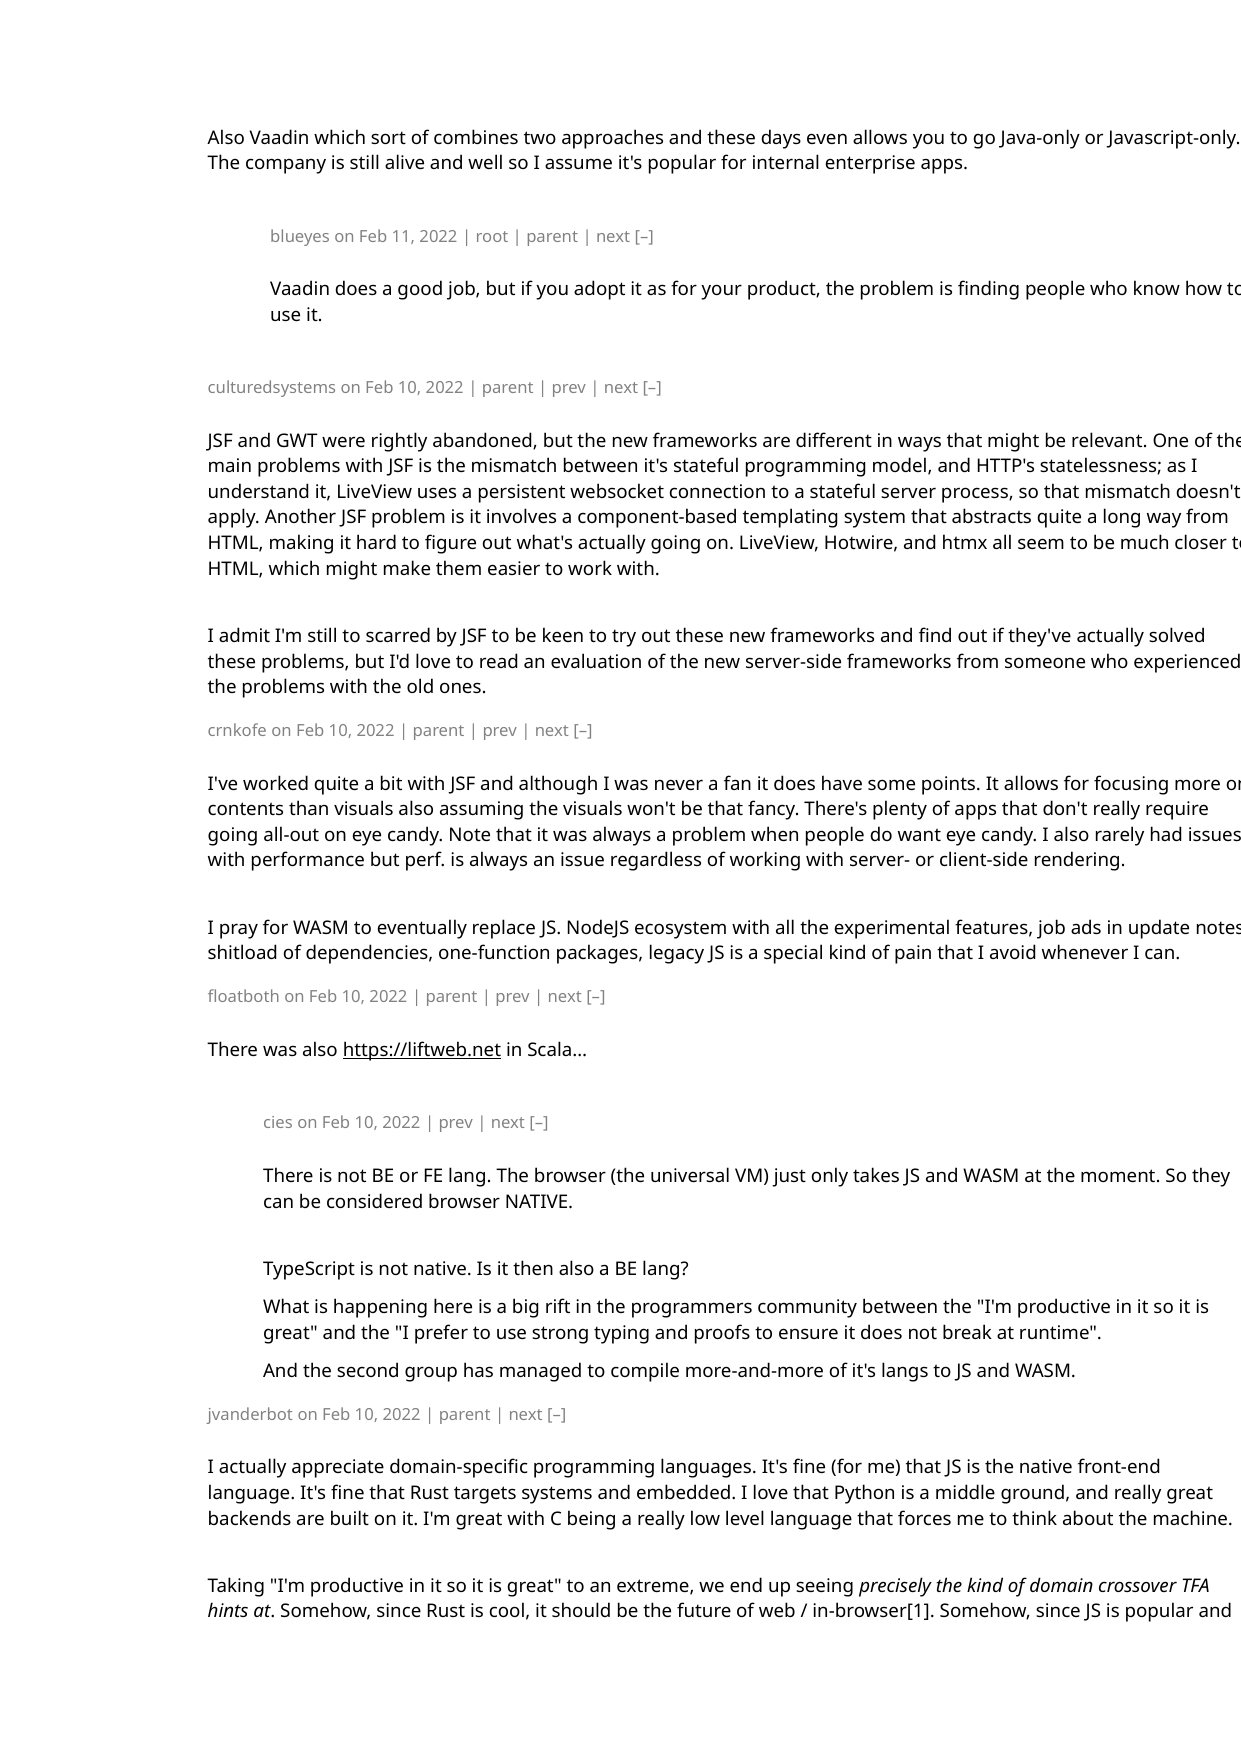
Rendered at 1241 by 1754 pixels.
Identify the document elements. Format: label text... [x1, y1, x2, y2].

table_cell [118, 1097, 1240, 1388]
table_header [193, 979, 204, 1094]
table_header blueyes on Feb 11, 2022 | root | parent | next [–] Vaadin does a good job, but if you adopt it as for your product, the problem is finding people who know how to use it. [267, 218, 1240, 359]
table_header [121, 979, 192, 1094]
table_header jvanderbot on Feb 10, 2022 | parent | next [–] I actually appreciate domain-specific programming languages. It's fine (for me) that JS is the native front-end language. It's fine that Rust targets systems and embedded. I love that Python is a middle ground, and really great backends are built on it. I'm great with C being a really low level language that forces me to think about the machine. Taking "I'm productive in it so it is great" to an extreme, we end up seeing precisely the kind of domain crossover TFA hints at. Somehow, since Rust is cool, it should be the future of web / in-browser[1]. Somehow, since JS is popular and easy to use, it should be on the james web space telescope[2]. Somehow, since browsers are well accepted, node.js is a reasonable benchmark for embedded systems performance [3] GTFO with that. That is how we get language bloat and the many overlapping frameworks that creep into the language and make it unrecognizable. I'm looking at you, Tokio and D3. 1. https://leerob.io/blog/rust 2. https://old.reddit.com/r/programming/comments/bglvey/the_9bn... 3. https://jaycarlson.net/embedded-linux/ [205, 1396, 1240, 1626]
table_header [193, 1396, 204, 1626]
table_header [121, 121, 192, 207]
table_header [193, 370, 204, 702]
table_header crnkofe on Feb 10, 2022 | parent | prev | next [–] I've worked quite a bit with JSF and although I was never a fan it does have some points. It allows for focusing more on contents than visuals also assuming the visuals won't be that fancy. There's plenty of apps that don't really require going all-out on eye candy. Note that it was always a problem when people do want eye candy. I also rarely had issues with performance but perf. is always an issue regardless of working with server- or client-side rendering. I pray for WASM to eventually replace JS. NodeJS ecosystem with all the experimental features, job ads in update notes, shitload of dependencies, one-function packages, legacy JS is a special kind of pain that I avoid whenever I can. [205, 713, 1240, 968]
table_header [121, 218, 255, 359]
table_header floatboth on Feb 10, 2022 | parent | prev | next [–] There was also https://liftweb.net in Scala… [205, 979, 663, 1094]
table_header cies on Feb 10, 2022 | prev | next [–] There is not BE or FE lang. The browser (the universal VM) just only takes JS and WASM at the moment. So they can be considered browser NATIVE. TypeScript is not native. Is it then also a BE lang? What is happening here is a big rift in the programmers community between the "I'm productive in it so it is great" and the "I prefer to use strong typing and proofs to ensure it does not break at runtime". And the second group has managed to compile more-and-more of it's langs to JS and WASM. [260, 1105, 1240, 1386]
table_cell [118, 705, 1240, 971]
table_header [121, 713, 192, 968]
table_header Also Vaadin which sort of combines two approaches and these days even allows you to go Java-only or Javascript-only. The company is still alive and well so I assume it's popular for internal enterprise apps. [205, 121, 1240, 207]
table_header [193, 713, 204, 968]
table_header [193, 121, 204, 207]
table_cell [118, 1389, 1240, 1629]
table_header [121, 1396, 192, 1626]
table_cell [118, 971, 1240, 1097]
table_cell [118, 118, 1240, 210]
table_header [121, 370, 192, 702]
table_header [248, 1105, 260, 1386]
table_header [121, 1105, 248, 1386]
table_header [255, 218, 267, 359]
table_header culturedsystems on Feb 10, 2022 | parent | prev | next [–] JSF and GWT were rightly abandoned, but the new frameworks are different in ways that might be relevant. One of the main problems with JSF is the mismatch between it's stateful programming model, and HTTP's statelessness; as I understand it, LiveView uses a persistent websocket connection to a stateful server process, so that mismatch doesn't apply. Another JSF problem is it involves a component-based templating system that abstracts quite a long way from HTML, making it hard to figure out what's actually going on. LiveView, Hotwire, and htmx all seem to be much closer to HTML, which might make them easier to work with. I admit I'm still to scarred by JSF to be keen to try out these new frameworks and find out if they've actually solved these problems, but I'd love to read an evaluation of the new server-side frameworks from someone who experienced the problems with the old ones. [205, 370, 1240, 702]
table_cell [118, 210, 1240, 362]
table_cell [118, 362, 1240, 705]
